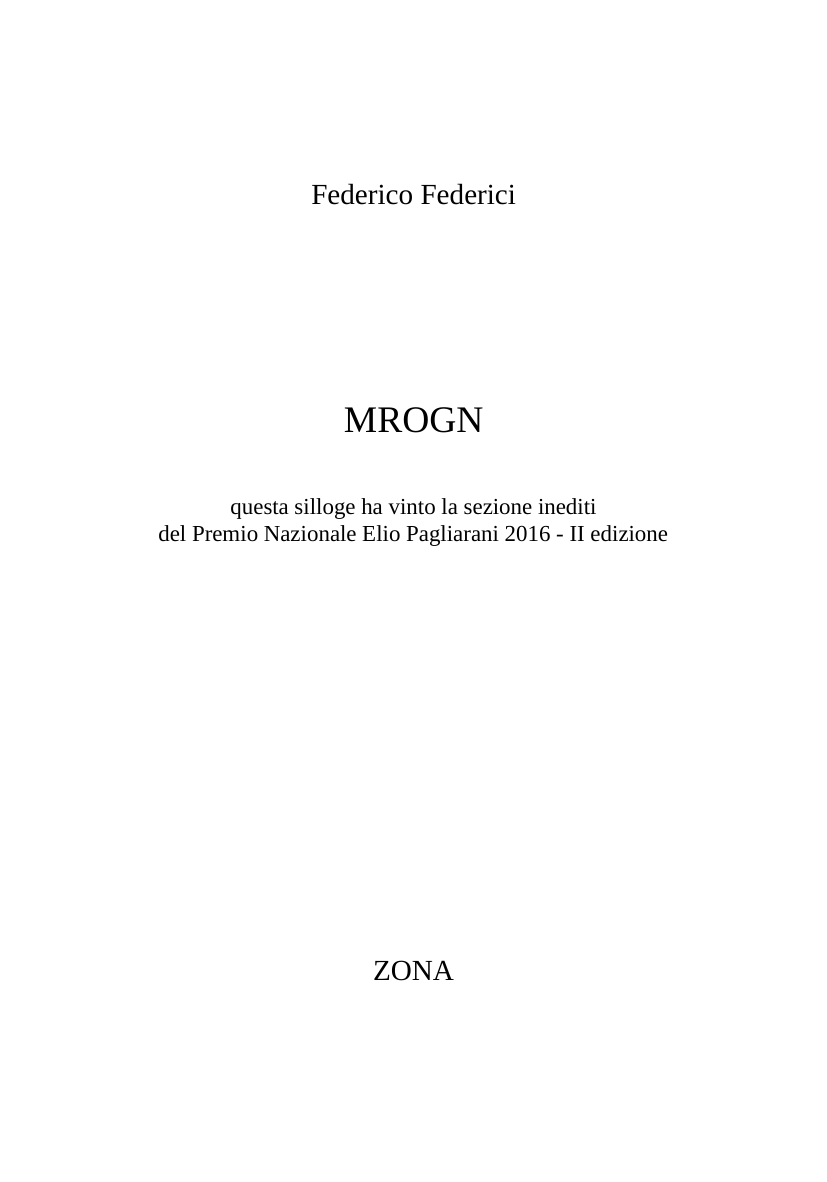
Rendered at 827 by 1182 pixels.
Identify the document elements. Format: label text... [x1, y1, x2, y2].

text mrogn [88, 397, 738, 441]
text Zona [88, 953, 738, 987]
text del Premio Nazionale Elio Pagliarani 2016 - II edizione [88, 520, 738, 546]
text questa silloge ha vinto la sezione inediti [88, 493, 738, 520]
text Federico Federici [88, 177, 738, 211]
